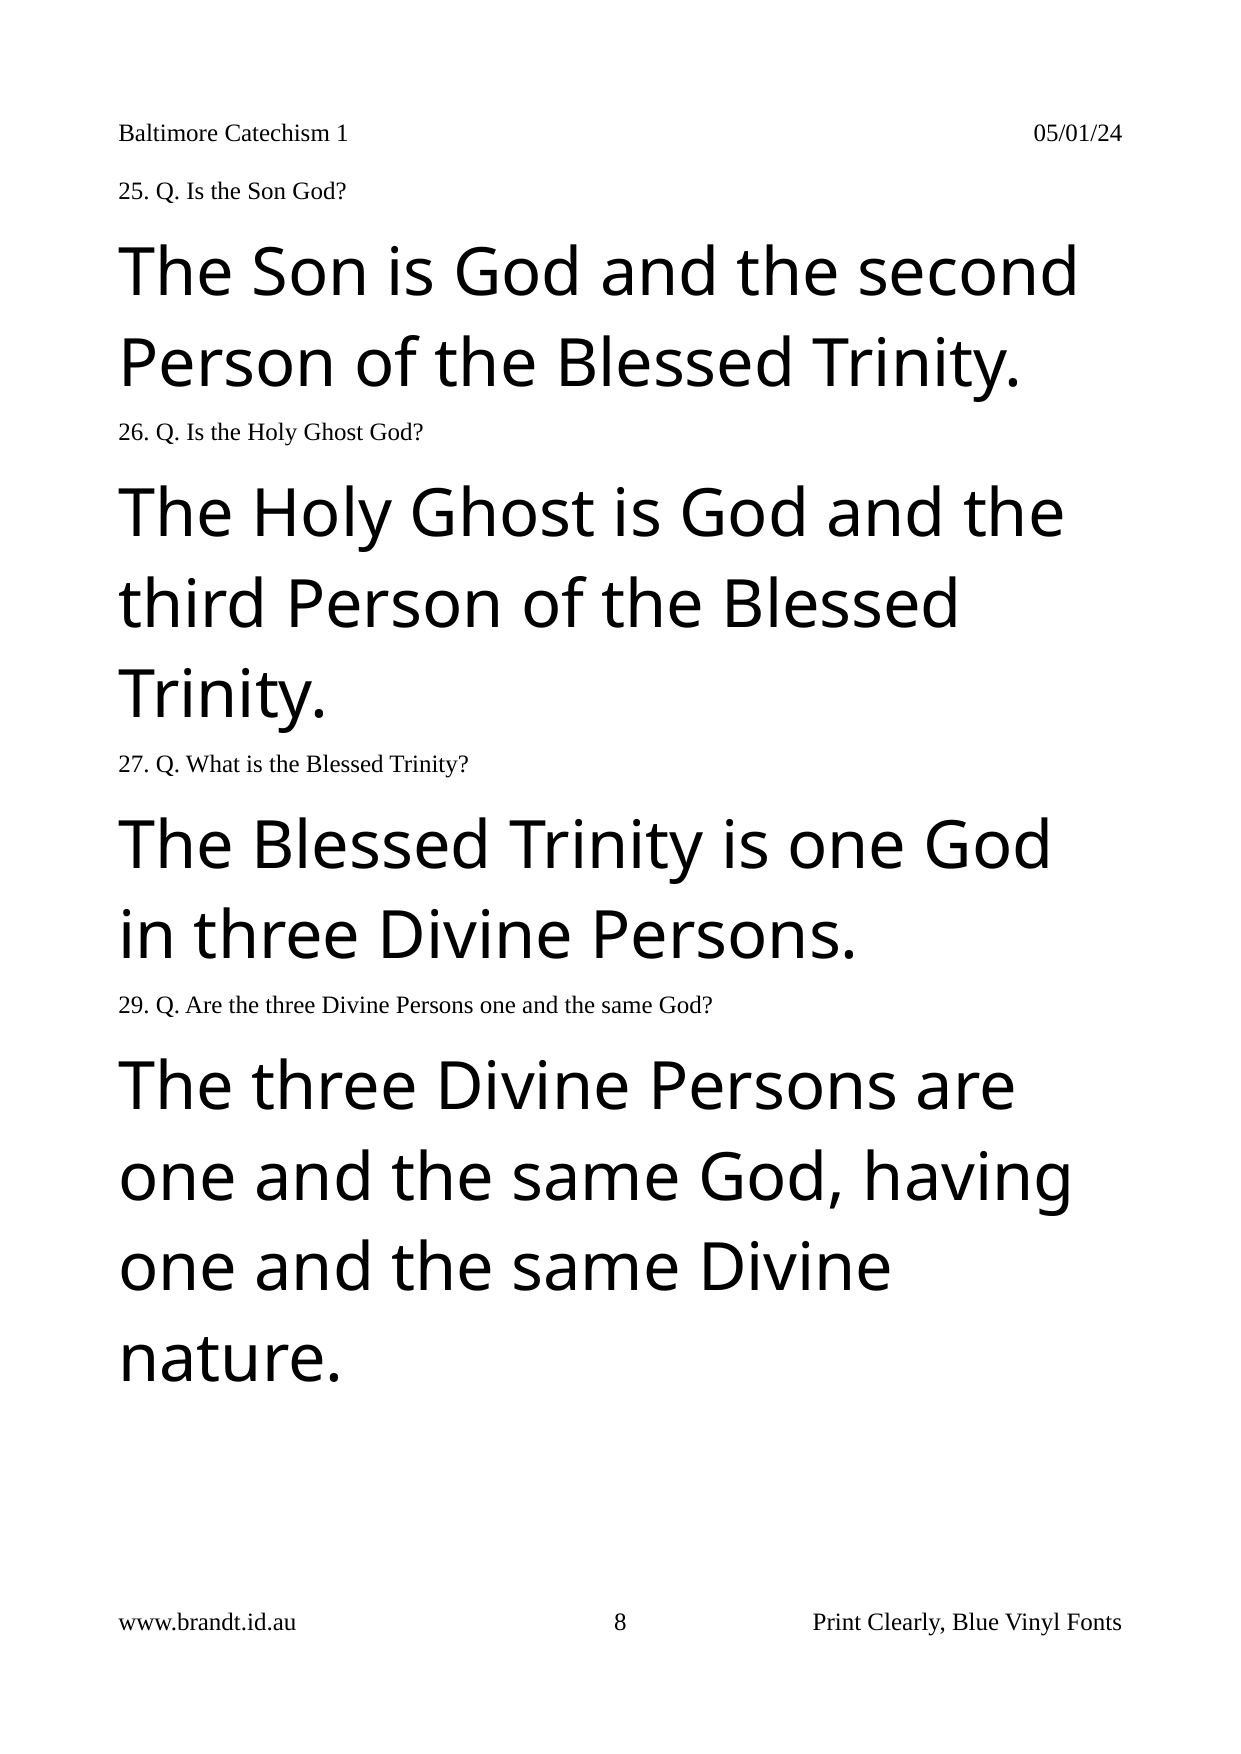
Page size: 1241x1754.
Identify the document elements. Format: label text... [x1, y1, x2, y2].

text The Holy Ghost is God and the third Person of the Blessed Trinity. [118, 465, 1122, 737]
text 26. Q. Is the Holy Ghost God? [118, 417, 1122, 446]
text The Blessed Trinity is one God in three Divine Persons. [118, 797, 1122, 978]
text The Son is God and the second Person of the Blessed Trinity. [118, 224, 1122, 406]
text 27. Q. What is the Blessed Trinity? [118, 749, 1122, 778]
text 25. Q. Is the Son God? [118, 176, 1122, 205]
text 29. Q. Are the three Divine Persons one and the same God? [118, 990, 1122, 1019]
text The three Divine Persons are one and the same God, having one and the same Divine nature. [118, 1038, 1122, 1401]
